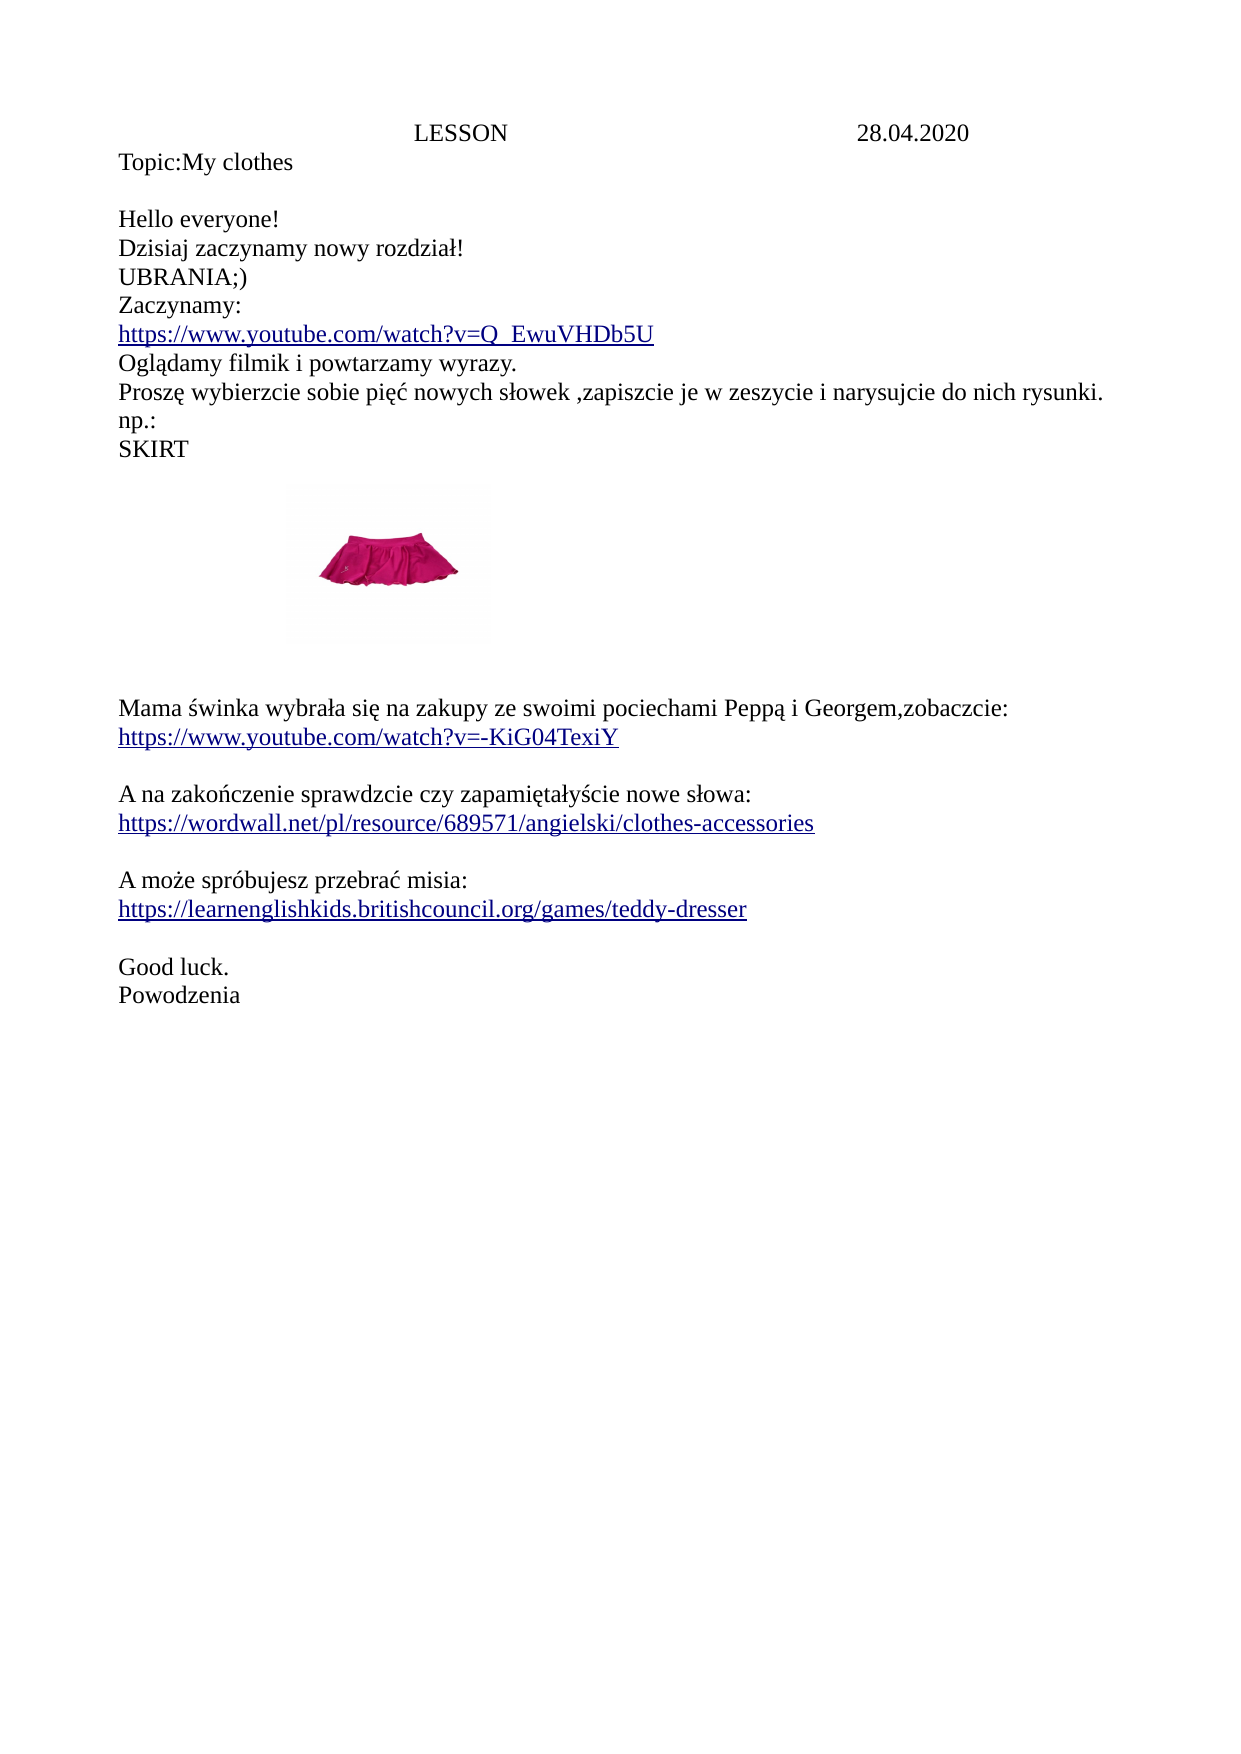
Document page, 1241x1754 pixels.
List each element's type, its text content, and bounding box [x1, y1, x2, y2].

text Proszę wybierzcie sobie pięć nowych słowek ,zapiszcie je w zeszycie i narysujcie do nich rysunki. [118, 377, 1122, 406]
text Mama świnka wybrała się na zakupy ze swoimi pociechami Peppą i Georgem,zobaczcie: [118, 693, 1122, 722]
text https://www.youtube.com/watch?v=Q_EwuVHDb5U [118, 319, 1122, 348]
picture [286, 484, 492, 644]
text LESSON 28.04.2020 [118, 118, 1122, 147]
text SKIRT [118, 434, 1122, 463]
text A może spróbujesz przebrać misia: [118, 866, 1122, 894]
text https://learnenglishkids.britishcouncil.org/games/teddy-dresser [118, 894, 1122, 923]
text Oglądamy filmik i powtarzamy wyrazy. [118, 348, 1122, 377]
text Hello everyone! [118, 204, 1122, 233]
text np.: [118, 406, 1122, 434]
text UBRANIA;) [118, 262, 1122, 291]
text https://www.youtube.com/watch?v=-KiG04TexiY [118, 722, 1122, 751]
text https://wordwall.net/pl/resource/689571/angielski/clothes-accessories [118, 808, 1122, 837]
text Good luck. [118, 952, 1122, 981]
text Topic:My clothes [118, 147, 1122, 176]
text Powodzenia [118, 981, 1122, 1009]
text A na zakończenie sprawdzcie czy zapamiętałyście nowe słowa: [118, 779, 1122, 808]
text Zaczynamy: [118, 291, 1122, 319]
text Dzisiaj zaczynamy nowy rozdział! [118, 233, 1122, 262]
